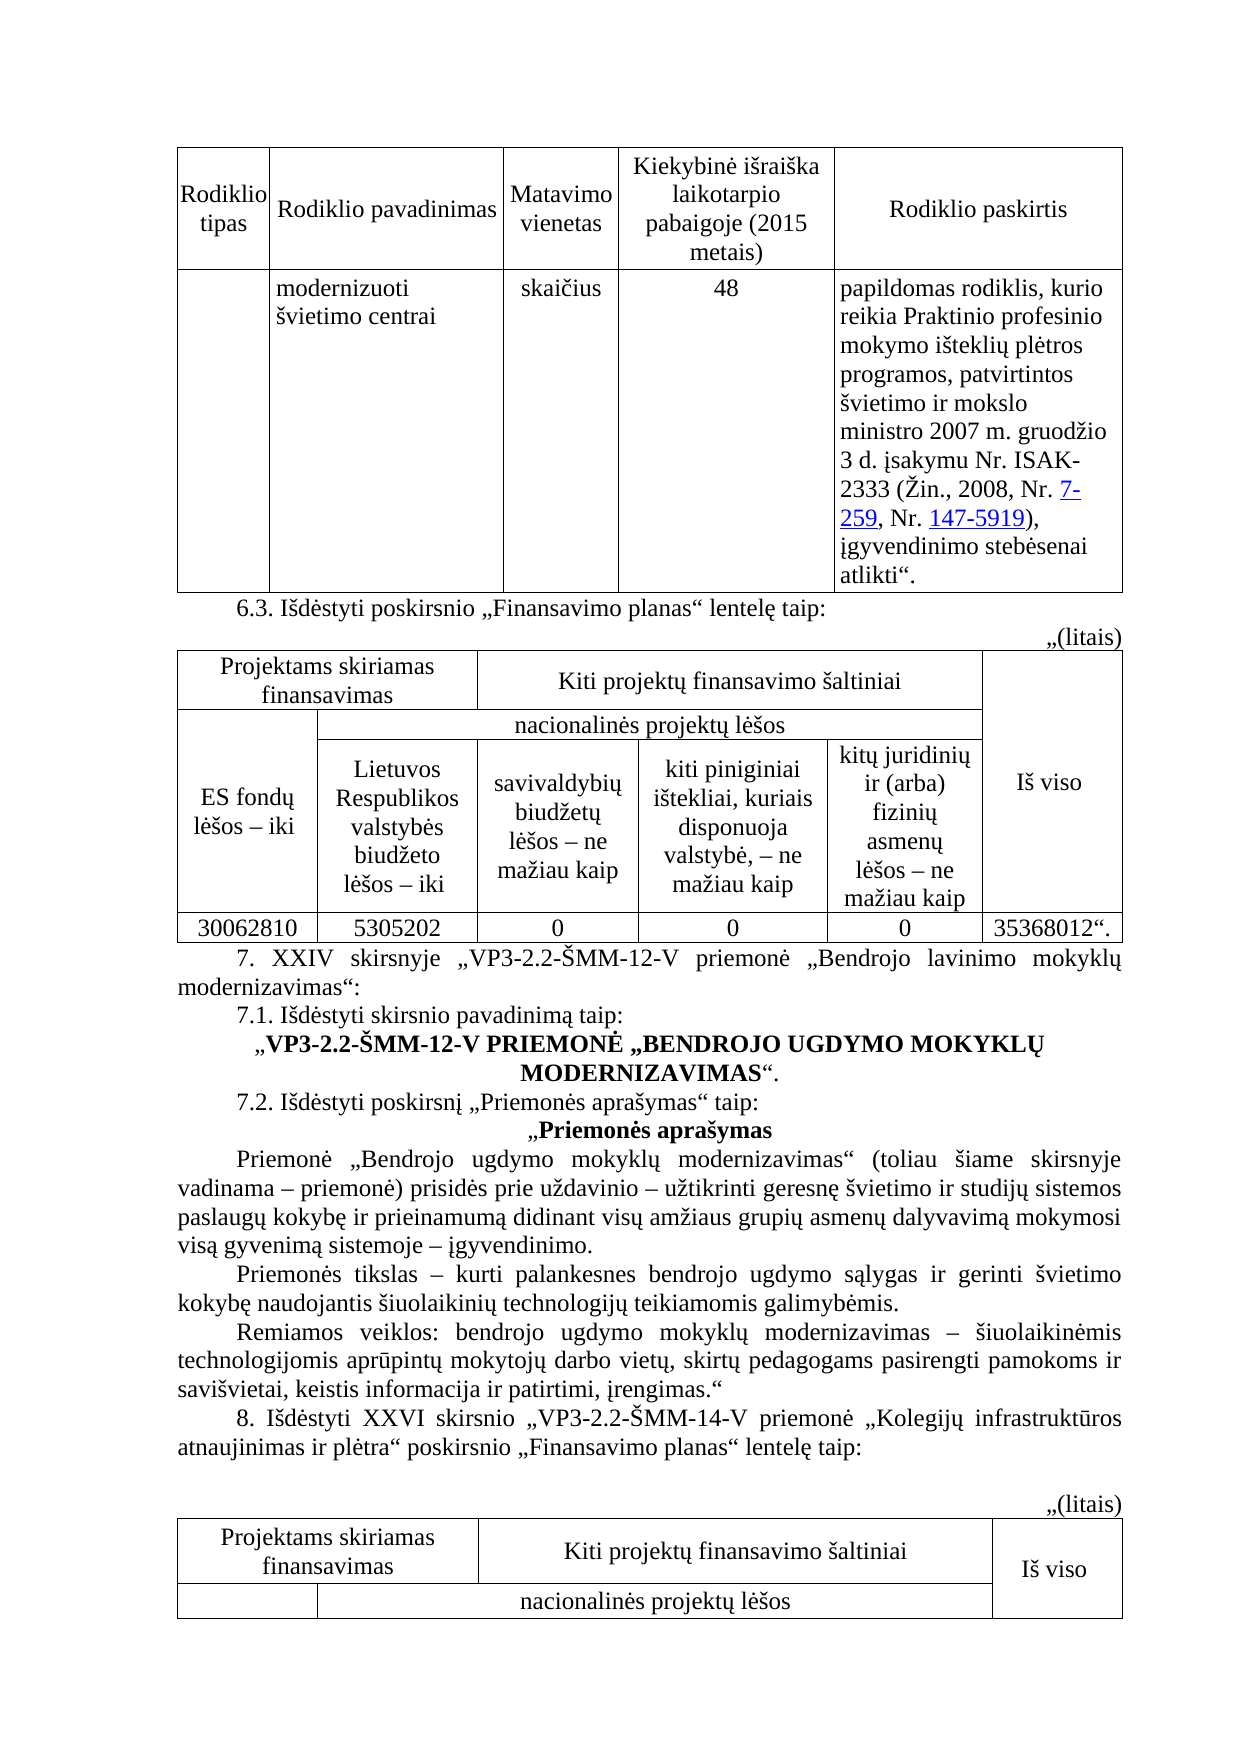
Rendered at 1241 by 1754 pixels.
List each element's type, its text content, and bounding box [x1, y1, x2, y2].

table_cell 35368012“. [983, 913, 1122, 942]
table_header Iš viso [983, 651, 1122, 912]
table_header Projektams skiriamas finansavimas [178, 1519, 478, 1582]
table_header Kiti projektų finansavimo šaltiniai [479, 1519, 992, 1582]
table_header Iš viso [993, 1519, 1122, 1618]
table_header Matavimo vienetas [504, 148, 618, 269]
text Remiamos veiklos: bendrojo ugdymo mokyklų modernizavimas – šiuolaikinėmis technologijomis aprūpintų mokytojų darbo vietų, skirtų pedagogams pasirengti pamokoms ir savišvietai, keistis informacija ir patirtimi, įrengimas.“ [177, 1317, 1122, 1403]
table_cell [178, 270, 269, 592]
table_cell savivaldybių biudžetų lėšos – ne mažiau kaip [478, 740, 638, 912]
text „VP3-2.2-ŠMM-12-V PRIEMONĖ „BENDROJO UGDYMO MOKYKLŲ MODERNIZAVIMAS“. [177, 1029, 1122, 1087]
table_cell ES fondų lėšos – iki [178, 710, 317, 912]
table_cell Lietuvos Respublikos valstybės biudžeto lėšos – iki [318, 740, 477, 912]
table_header Projektams skiriamas finansavimas [178, 651, 477, 709]
table_header Rodiklio paskirtis [835, 148, 1122, 269]
table_cell 0 [478, 913, 638, 942]
text Priemonės tikslas – kurti palankesnes bendrojo ugdymo sąlygas ir gerinti švietimo kokybę naudojantis šiuolaikinių technologijų teikiamomis galimybėmis. [177, 1259, 1122, 1317]
text „(litais) [177, 622, 1122, 650]
table_header Kiti projektų finansavimo šaltiniai [478, 651, 982, 709]
text Priemonė „Bendrojo ugdymo mokyklų modernizavimas“ (toliau šiame skirsnyje vadinama – priemonė) prisidės prie uždavinio – užtikrinti geresnę švietimo ir studijų sistemos paslaugų kokybę ir prieinamumą didinant visų amžiaus grupių asmenų dalyvavimą mokymosi visą gyvenimą sistemoje – įgyvendinimo. [177, 1144, 1122, 1259]
table_cell 5305202 [318, 913, 477, 942]
table_cell nacionalinės projektų lėšos [318, 710, 982, 739]
table_cell 0 [639, 913, 827, 942]
table_cell nacionalinės projektų lėšos [318, 1584, 992, 1618]
text 8. Išdėstyti XXVI skirsnio „VP3-2.2-ŠMM-14-V priemonė „Kolegijų infrastruktūros atnaujinimas ir plėtra“ poskirsnio „Finansavimo planas“ lentelę taip: [177, 1403, 1122, 1461]
table_header Kiekybinė išraiška laikotarpio pabaigoje (2015 metais) [619, 148, 834, 269]
text 7.2. Išdėstyti poskirsnį „Priemonės aprašymas“ taip: [177, 1087, 1122, 1116]
text „Priemonės aprašymas [177, 1116, 1122, 1144]
table_cell [178, 1584, 317, 1618]
table_cell 48 [619, 270, 834, 592]
table_cell papildomas rodiklis, kurio reikia Praktinio profesinio mokymo išteklių plėtros programos, patvirtintos švietimo ir mokslo ministro 2007 m. gruodžio 3 d. įsakymu Nr. ISAK-2333 (Žin., 2008, Nr. 7-259, Nr. 147-5919), įgyvendinimo stebėsenai atlikti“. [835, 270, 1122, 592]
text 7.1. Išdėstyti skirsnio pavadinimą taip: [177, 1001, 1122, 1029]
table_header Rodiklio pavadinimas [270, 148, 503, 269]
table_cell 30062810 [178, 913, 317, 942]
table_cell 0 [828, 913, 982, 942]
text 7. XXIV skirsnyje „VP3-2.2-ŠMM-12-V priemonė „Bendrojo lavinimo mokyklų modernizavimas“: [177, 943, 1122, 1001]
table_header Rodiklio tipas [178, 148, 269, 269]
table_cell kiti piniginiai ištekliai, kuriais disponuoja valstybė, – ne mažiau kaip [639, 740, 827, 912]
table_cell modernizuoti švietimo centrai [270, 270, 503, 592]
table_cell skaičius [504, 270, 618, 592]
text 6.3. Išdėstyti poskirsnio „Finansavimo planas“ lentelę taip: [177, 593, 1122, 622]
text „(litais) [177, 1489, 1122, 1518]
table_cell kitų juridinių ir (arba) fizinių asmenų lėšos – ne mažiau kaip [828, 740, 982, 912]
